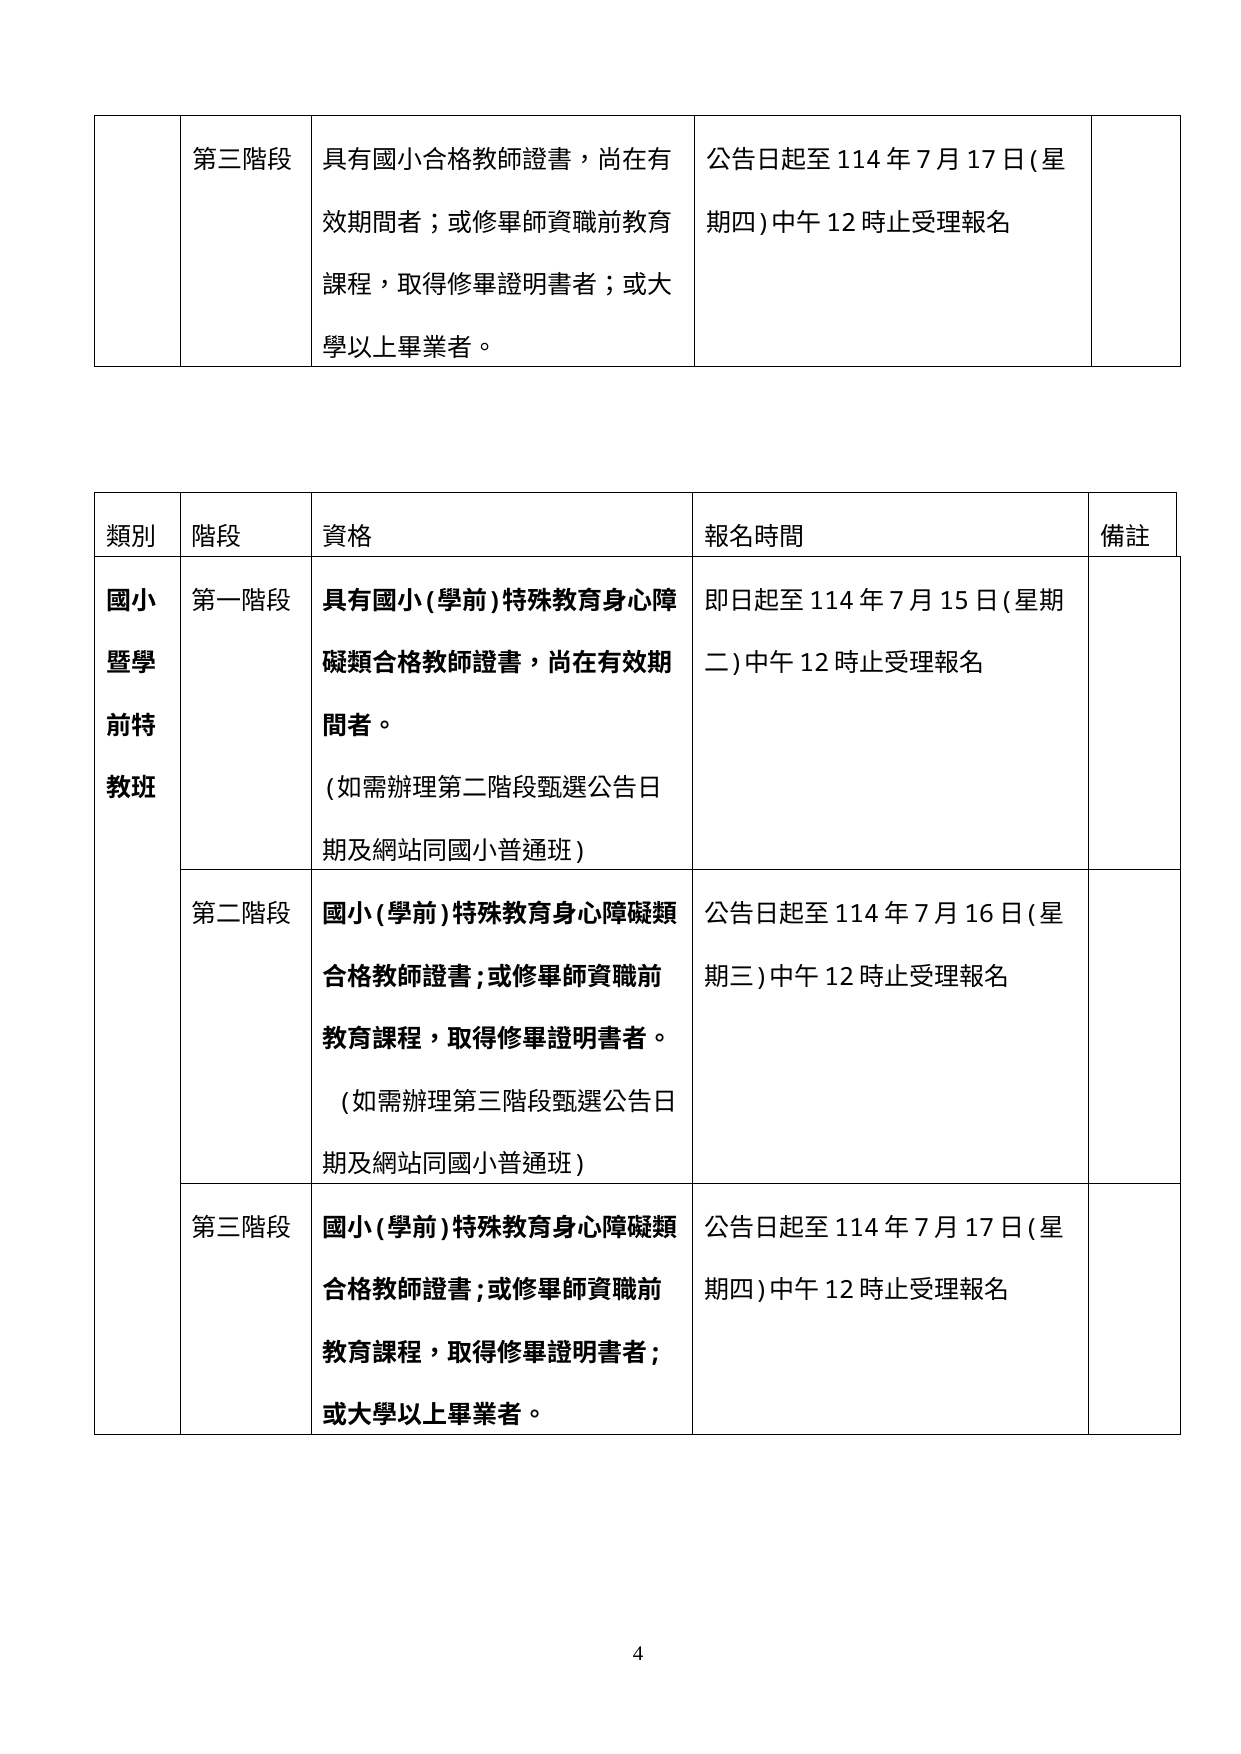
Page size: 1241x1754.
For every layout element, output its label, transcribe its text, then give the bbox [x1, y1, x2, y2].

table_cell 國小暨學前特教班 [95, 557, 180, 1434]
table_header 階段 [181, 493, 311, 556]
table_cell 公告日起至114年7月17日(星期四)中午12時止受理報名 [695, 116, 1091, 366]
table_cell 第一階段 [181, 557, 311, 869]
table_cell 第三階段 [181, 1184, 311, 1434]
table_header 備註 [1089, 493, 1176, 556]
table_cell [1089, 557, 1180, 869]
table_cell 第二階段 [181, 870, 311, 1183]
table_cell 國小(學前)特殊教育身心障礙類合格教師證書;或修畢師資職前教育課程，取得修畢證明書者;或大學以上畢業者。 [312, 1184, 692, 1434]
table_cell 具有國小合格教師證書，尚在有效期間者；或修畢師資職前教育課程，取得修畢證明書者；或大學以上畢業者。 [312, 116, 694, 366]
table_cell 國小(學前)特殊教育身心障礙類合格教師證書;或修畢師資職前教育課程，取得修畢證明書者。 (如需辦理第三階段甄選公告日期及網站同國小普通班) [312, 870, 692, 1183]
table_header 類別 [95, 493, 180, 556]
table_header 報名時間 [693, 493, 1088, 556]
table_cell [1092, 116, 1180, 366]
table_cell [1089, 1184, 1180, 1434]
table_cell 即日起至114年7月15日(星期二)中午12時止受理報名 [693, 557, 1088, 869]
table_cell [1089, 870, 1180, 1183]
table_cell 具有國小(學前)特殊教育身心障礙類合格教師證書，尚在有效期間者。 (如需辦理第二階段甄選公告日期及網站同國小普通班) [312, 557, 692, 869]
table_cell 公告日起至114年7月17日(星期四)中午12時止受理報名 [693, 1184, 1088, 1434]
table_cell 公告日起至114年7月16日(星期三)中午12時止受理報名 [693, 870, 1088, 1183]
table_header 資格 [312, 493, 692, 556]
table_cell 第三階段 [181, 116, 311, 366]
table_cell [95, 116, 180, 366]
